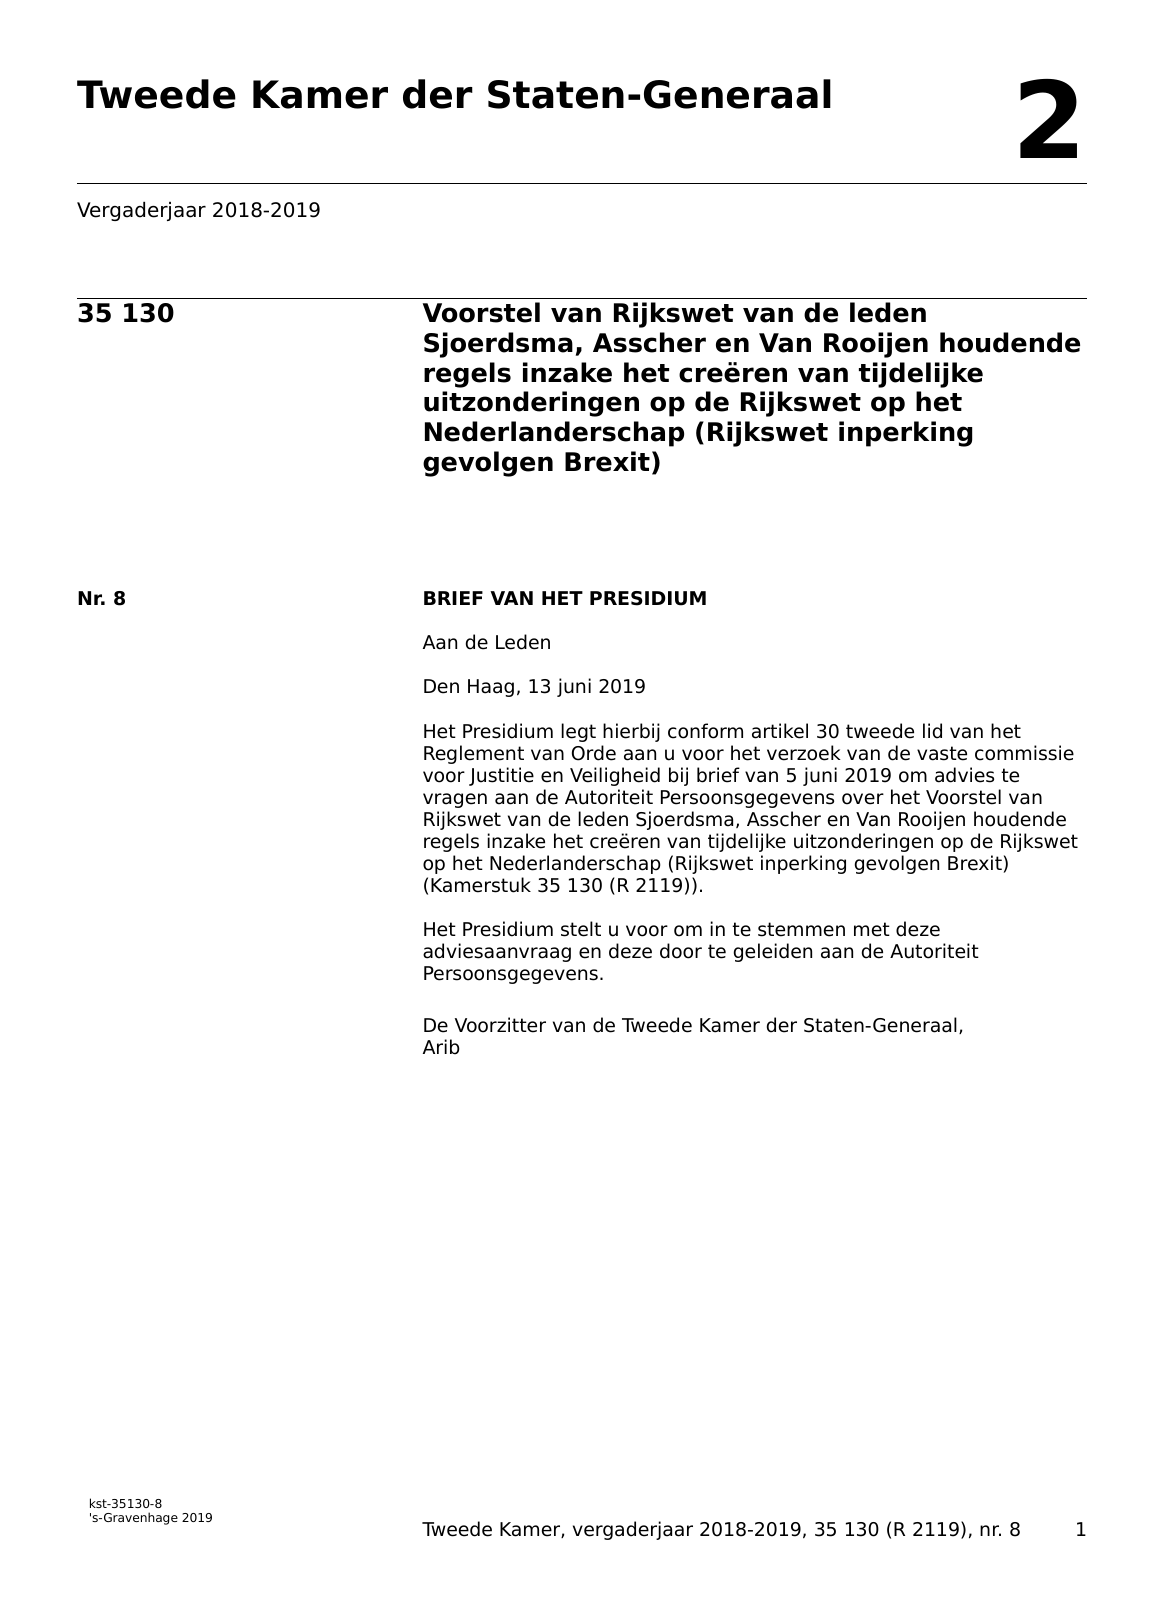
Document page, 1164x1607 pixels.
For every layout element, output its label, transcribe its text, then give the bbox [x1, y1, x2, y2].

text Den Haag, 13 juni 2019 [422, 676, 1087, 698]
text kst-35130-8 [88, 1497, 323, 1511]
table_header 2 [886, 59, 1087, 183]
text Het Presidium stelt u voor om in te stemmen met deze adviesaanvraag en deze door te geleiden aan de Autoriteit Persoonsgegevens. [422, 919, 1087, 984]
subtitle Nr. 8 BRIEF VAN HET PRESIDIUM [77, 588, 1087, 610]
text Het Presidium legt hierbij conform artikel 30 tweede lid van het Reglement van Orde aan u voor het verzoek van de vaste commissie voor Justitie en Veiligheid bij brief van 5 juni 2019 om advies te vragen aan de Autoriteit Persoonsgegevens over het Voorstel van Rijkswet van de leden Sjoerdsma, Asscher en Van Rooijen houdende regels inzake het creëren van tijdelijke uitzonderingen op de Rijkswet op het Nederlanderschap (Rijkswet inperking gevolgen Brexit) (Kamerstuk 35 130 (R 2119)). [422, 721, 1087, 896]
text 's-Gravenhage 2019 [88, 1511, 323, 1525]
subtitle 35 130 Voorstel van Rijkswet van de leden Sjoerdsma, Asscher en Van Rooijen houdende regels inzake het creëren van tijdelijke uitzonderingen op de Rijkswet op het Nederlanderschap (Rijkswet inperking gevolgen Brexit) [77, 299, 1087, 477]
text De Voorzitter van de Tweede Kamer der Staten-Generaal, Arib [422, 1014, 1087, 1058]
text Aan de Leden [422, 632, 1087, 654]
table_cell Vergaderjaar 2018-2019 [77, 184, 1087, 298]
table_header Tweede Kamer der Staten-Generaal [77, 59, 886, 183]
